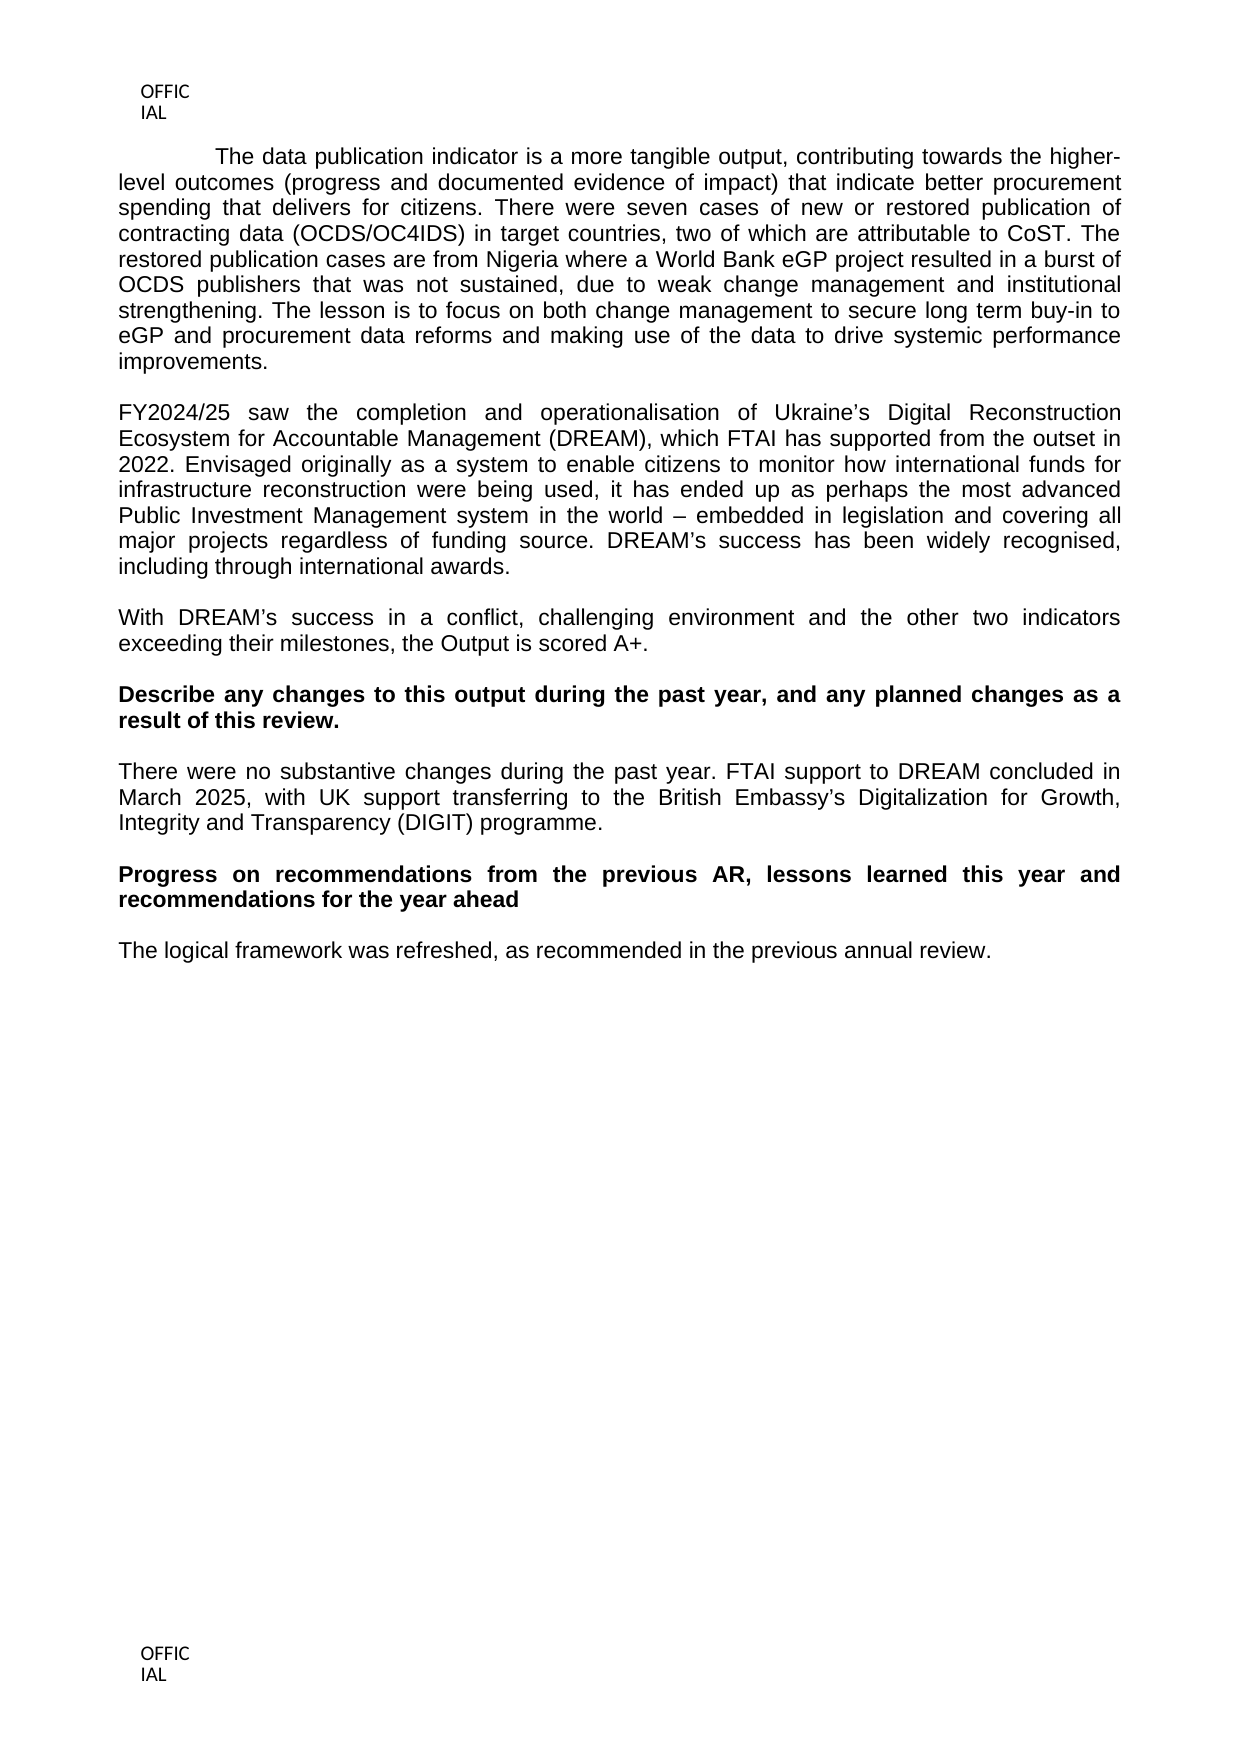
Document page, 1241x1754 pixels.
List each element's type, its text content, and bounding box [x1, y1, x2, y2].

text Describe any changes to this output during the past year, and any planned changes as a result of this review. [118, 682, 1122, 733]
text There were no substantive changes during the past year. FTAI support to DREAM concluded in March 2025, with UK support transferring to the British Embassy’s Digitalization for Growth, Integrity and Transparency (DIGIT) programme. [118, 759, 1122, 836]
text FY2024/25 saw the completion and operationalisation of Ukraine’s Digital Reconstruction Ecosystem for Accountable Management (DREAM), which FTAI has supported from the outset in 2022. Envisaged originally as a system to enable citizens to monitor how international funds for infrastructure reconstruction were being used, it has ended up as perhaps the most advanced Public Investment Management system in the world – embedded in legislation and covering all major projects regardless of funding source. DREAM’s success has been widely recognised, including through international awards. [118, 400, 1122, 579]
text With DREAM’s success in a conflict, challenging environment and the other two indicators exceeding their milestones, the Output is scored A+. [118, 605, 1122, 656]
text The data publication indicator is a more tangible output, contributing towards the higher-level outcomes (progress and documented evidence of impact) that indicate better procurement spending that delivers for citizens. There were seven cases of new or restored publication of contracting data (OCDS/OC4IDS) in target countries, two of which are attributable to CoST. The restored publication cases are from Nigeria where a World Bank eGP project resulted in a burst of OCDS publishers that was not sustained, due to weak change management and institutional strengthening. The lesson is to focus on both change management to secure long term buy-in to eGP and procurement data reforms and making use of the data to drive systemic performance improvements. [118, 144, 1122, 374]
text Progress on recommendations from the previous AR, lessons learned this year and recommendations for the year ahead [118, 861, 1122, 912]
text The logical framework was refreshed, as recommended in the previous annual review. [118, 938, 1122, 964]
